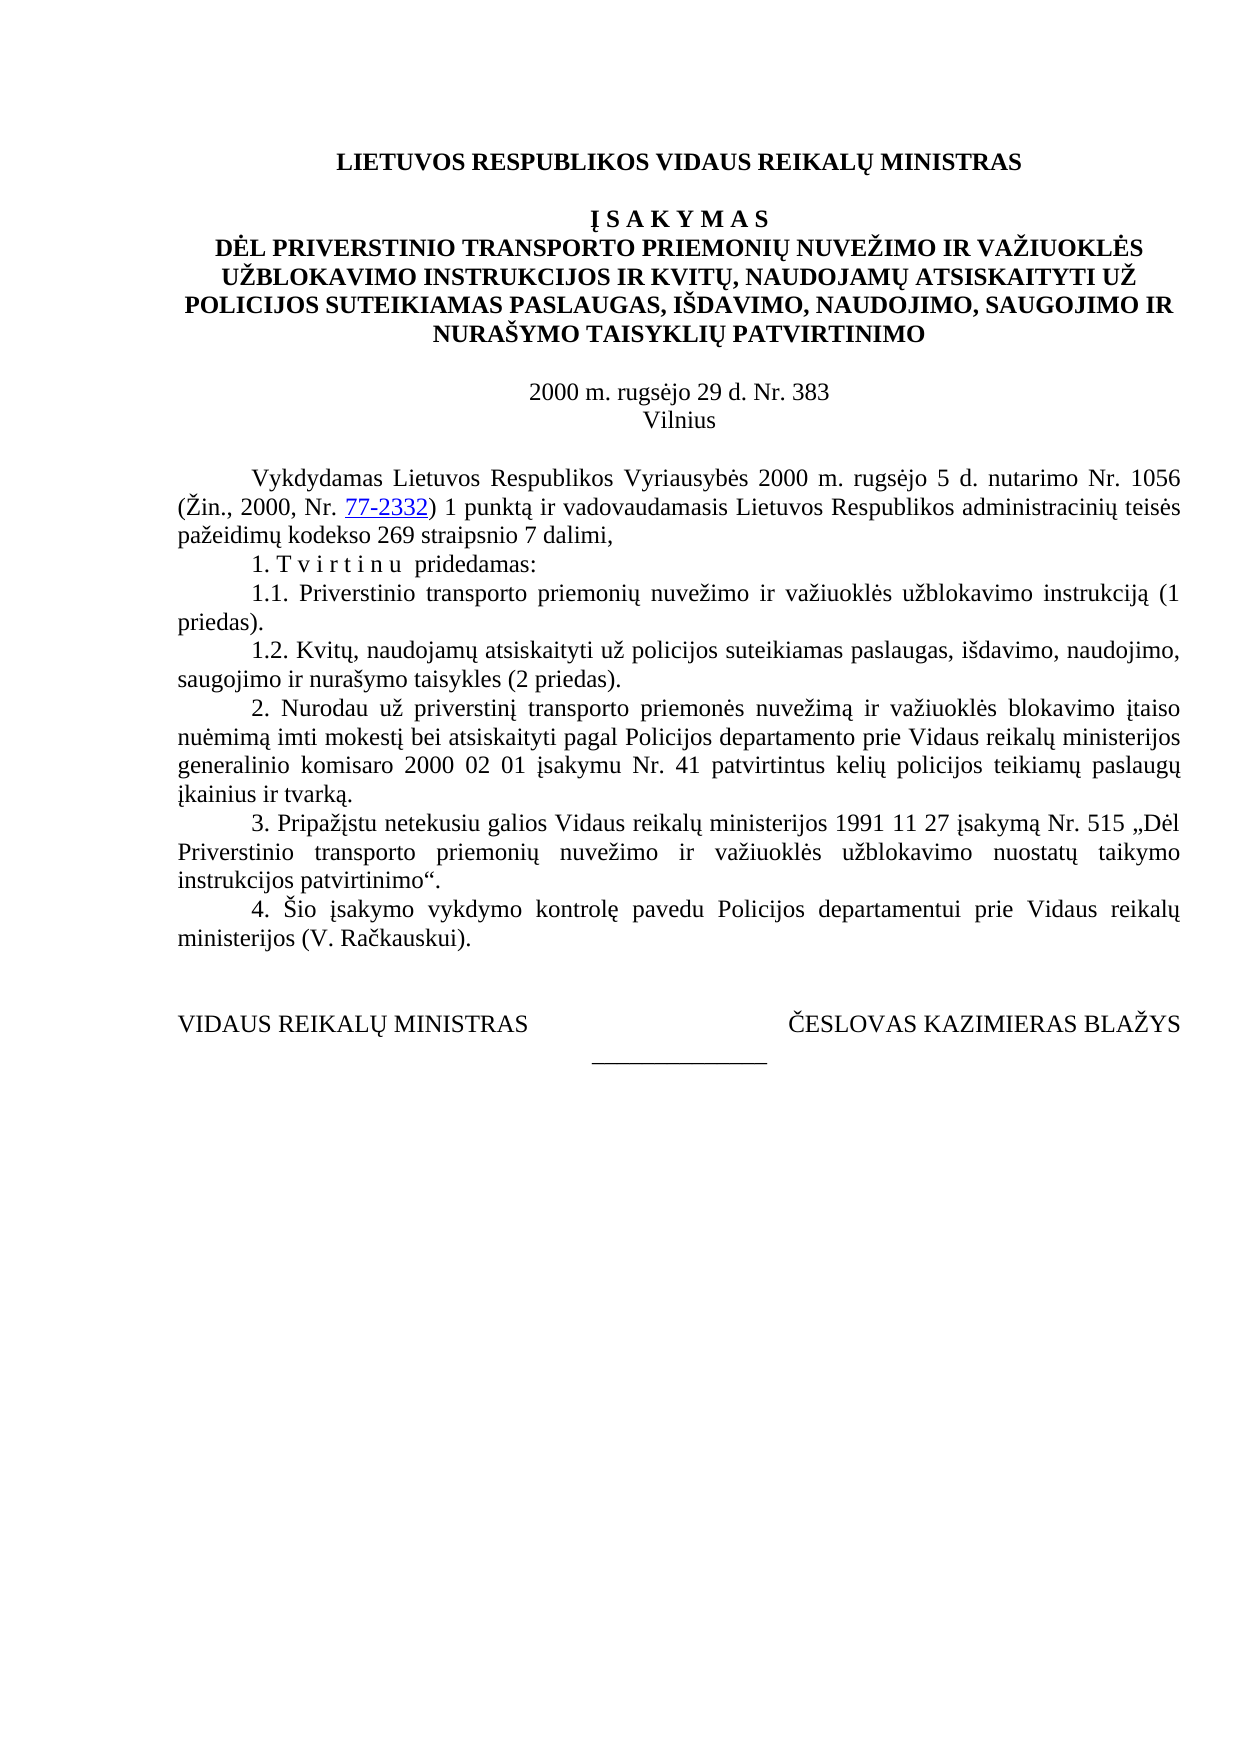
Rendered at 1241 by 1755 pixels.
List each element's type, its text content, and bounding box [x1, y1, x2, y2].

text 4. Šio įsakymo vykdymo kontrolę pavedu Policijos departamentui prie Vidaus reikalų ministerijos (V. Račkauskui). [177, 894, 1181, 952]
text 2000 m. rugsėjo 29 d. Nr. 383 [177, 377, 1181, 406]
text 2. Nurodau už priverstinį transporto priemonės nuvežimą ir važiuoklės blokavimo įtaiso nuėmimą imti mokestį bei atsiskaityti pagal Policijos departamento prie Vidaus reikalų ministerijos generalinio komisaro 2000 02 01 įsakymu Nr. 41 patvirtintus kelių policijos teikiamų paslaugų įkainius ir tvarką. [177, 693, 1181, 808]
text ______________ [177, 1038, 1181, 1067]
text DĖL PRIVERSTINIO TRANSPORTO PRIEMONIŲ NUVEŽIMO IR VAŽIUOKLĖS UŽBLOKAVIMO INSTRUKCIJOS IR KVITŲ, NAUDOJAMŲ ATSISKAITYTI UŽ POLICIJOS SUTEIKIAMAS PASLAUGAS, IŠDAVIMO, NAUDOJIMO, SAUGOJIMO IR NURAŠYMO TAISYKLIŲ PATVIRTINIMO [177, 233, 1181, 348]
text Į S A K Y M A S [177, 204, 1181, 233]
text VIDAUS REIKALŲ MINISTRAS ČESLOVAS KAZIMIERAS BLAŽYS [177, 1009, 1181, 1038]
text Vykdydamas Lietuvos Respublikos Vyriausybės 2000 m. rugsėjo 5 d. nutarimo Nr. 1056 (Žin., 2000, Nr. 77-2332) 1 punktą ir vadovaudamasis Lietuvos Respublikos administracinių teisės pažeidimų kodekso 269 straipsnio 7 dalimi, [177, 463, 1181, 549]
text LIETUVOS RESPUBLIKOS VIDAUS REIKALŲ MINISTRAS [177, 147, 1181, 176]
text 1.2. Kvitų, naudojamų atsiskaityti už policijos suteikiamas paslaugas, išdavimo, naudojimo, saugojimo ir nurašymo taisykles (2 priedas). [177, 636, 1181, 693]
text 3. Pripažįstu netekusiu galios Vidaus reikalų ministerijos 1991 11 27 įsakymą Nr. 515 „Dėl Priverstinio transporto priemonių nuvežimo ir važiuoklės užblokavimo nuostatų taikymo instrukcijos patvirtinimo“. [177, 808, 1181, 894]
text 1. Tvirtinu pridedamas: [177, 549, 1181, 578]
text 1.1. Priverstinio transporto priemonių nuvežimo ir važiuoklės užblokavimo instrukciją (1 priedas). [177, 578, 1181, 636]
text Vilnius [177, 406, 1181, 434]
